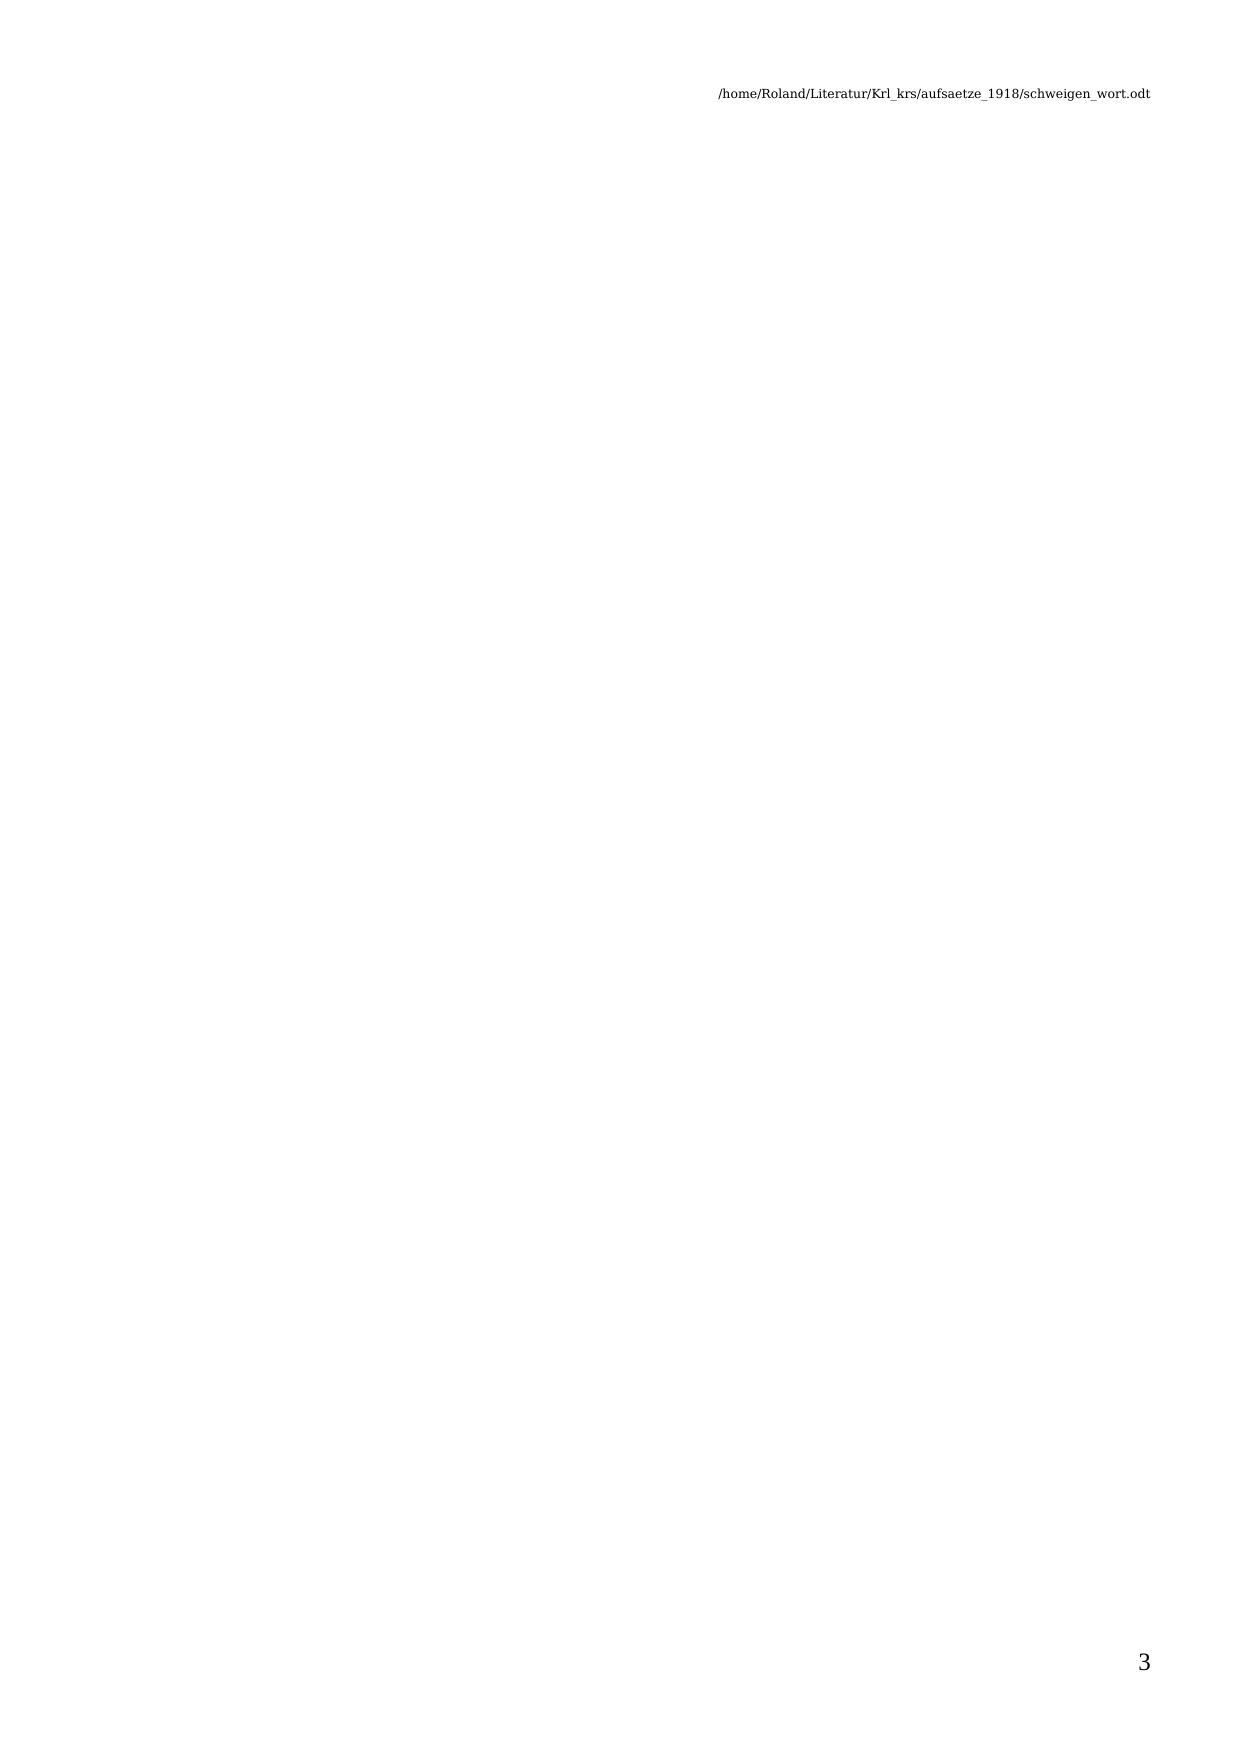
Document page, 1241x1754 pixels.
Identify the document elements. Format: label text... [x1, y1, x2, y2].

text /home/Roland/Literatur/Krl_krs/aufsaetze_1918/schweigen_wort.odt [150, 75, 1151, 101]
